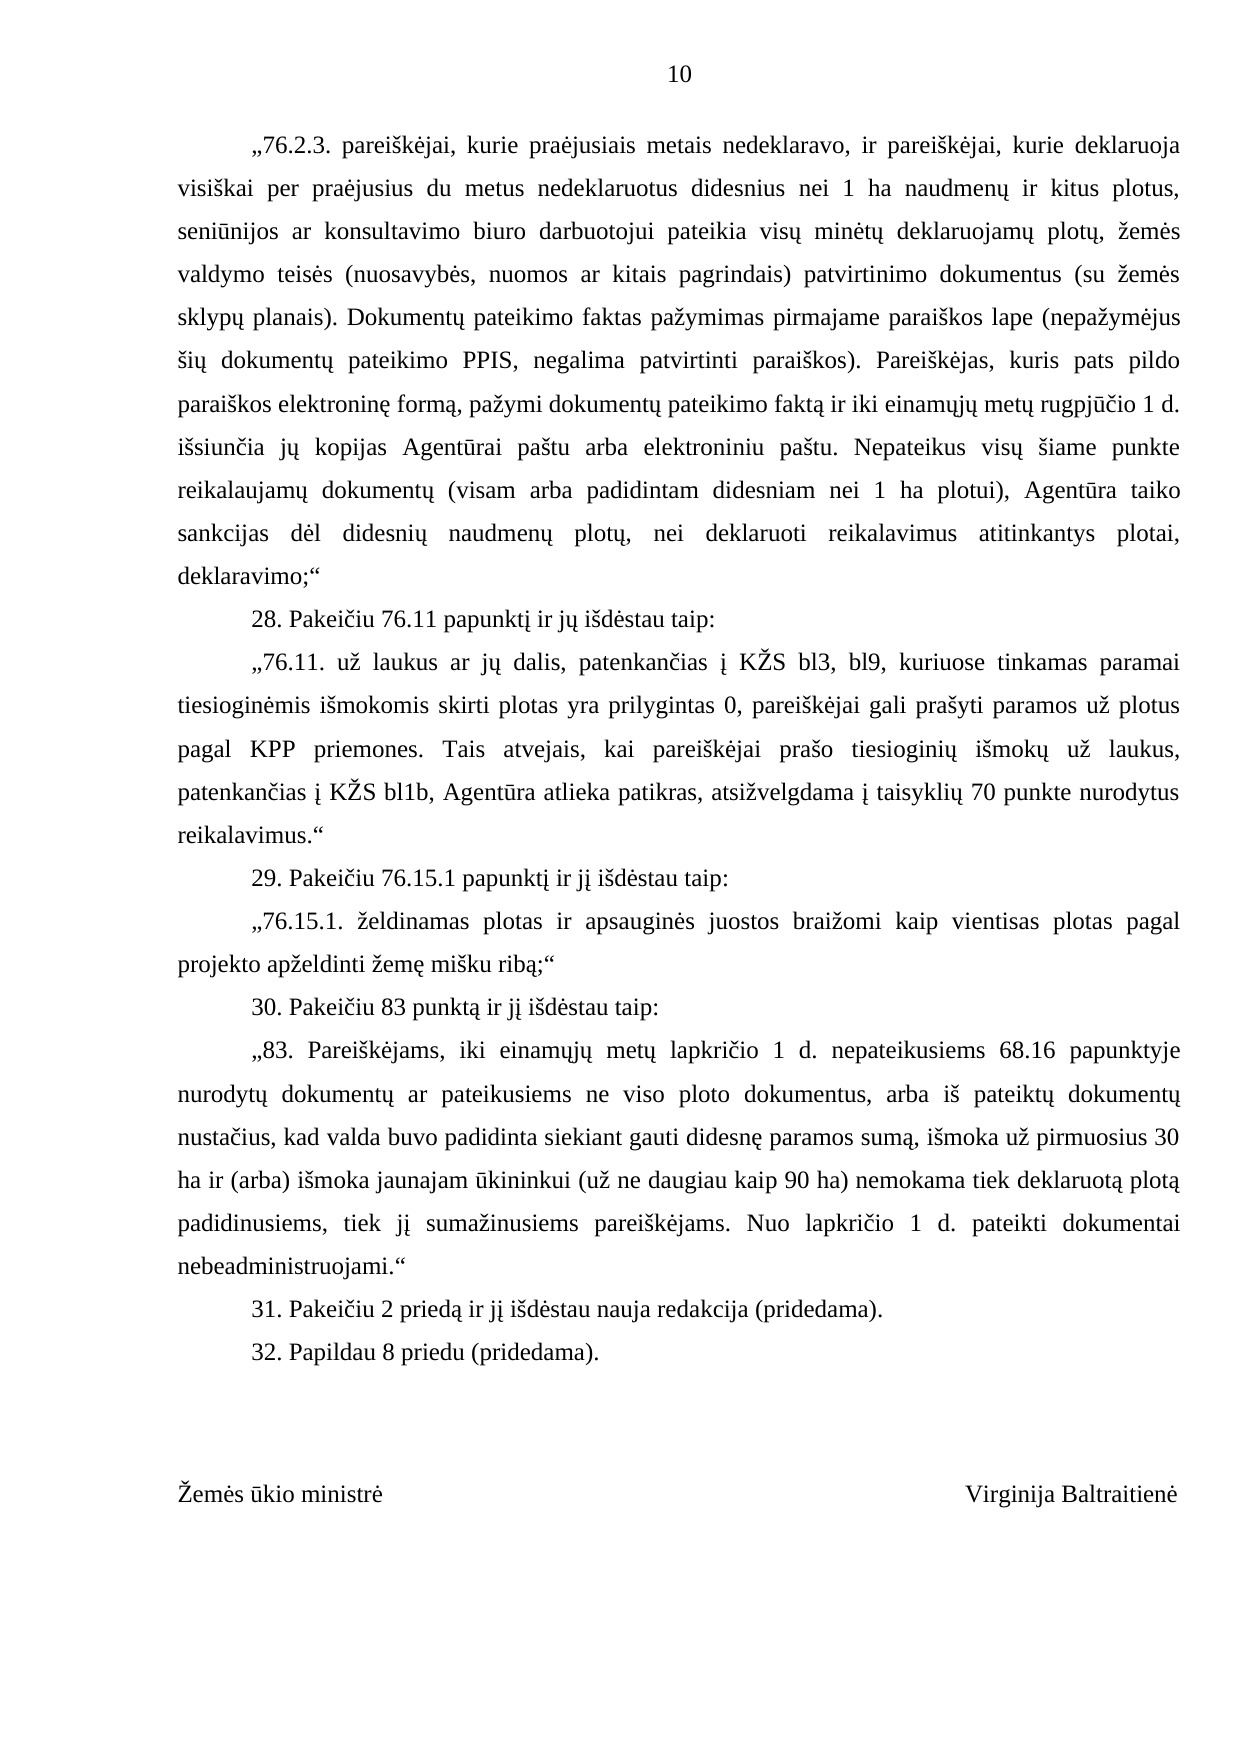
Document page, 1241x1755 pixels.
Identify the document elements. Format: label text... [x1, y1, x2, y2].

text „76.11. už laukus ar jų dalis, patenkančias į KŽS bl3, bl9, kuriuose tinkamas paramai tiesioginėmis išmokomis skirti plotas yra prilygintas 0, pareiškėjai gali prašyti paramos už plotus pagal KPP priemones. Tais atvejais, kai pareiškėjai prašo tiesioginių išmokų už laukus, patenkančias į KŽS bl1b, Agentūra atlieka patikras, atsižvelgdama į taisyklių 70 punkte nurodytus reikalavimus.“ [177, 647, 1181, 849]
text „83. Pareiškėjams, iki einamųjų metų lapkričio 1 d. nepateikusiems 68.16 papunktyje nurodytų dokumentų ar pateikusiems ne viso ploto dokumentus, arba iš pateiktų dokumentų nustačius, kad valda buvo padidinta siekiant gauti didesnę paramos sumą, išmoka už pirmuosius 30 ha ir (arba) išmoka jaunajam ūkininkui (už ne daugiau kaip 90 ha) nemokama tiek deklaruotą plotą padidinusiems, tiek jį sumažinusiems pareiškėjams. Nuo lapkričio 1 d. pateikti dokumentai nebeadministruojami.“ [177, 1036, 1181, 1280]
text 30. Pakeičiu 83 punktą ir jį išdėstau taip: [177, 992, 1181, 1021]
text Žemės ūkio ministrė Virginija Baltraitienė [177, 1479, 1181, 1508]
text 28. Pakeičiu 76.11 papunktį ir jų išdėstau taip: [177, 604, 1181, 633]
text 31. Pakeičiu 2 priedą ir jį išdėstau nauja redakcija (pridedama). [177, 1294, 1181, 1323]
text 29. Pakeičiu 76.15.1 papunktį ir jį išdėstau taip: [177, 863, 1181, 892]
text „76.15.1. želdinamas plotas ir apsauginės juostos braižomi kaip vientisas plotas pagal projekto apželdinti žemę mišku ribą;“ [177, 906, 1181, 978]
text „76.2.3. pareiškėjai, kurie praėjusiais metais nedeklaravo, ir pareiškėjai, kurie deklaruoja visiškai per praėjusius du metus nedeklaruotus didesnius nei 1 ha naudmenų ir kitus plotus, seniūnijos ar konsultavimo biuro darbuotojui pateikia visų minėtų deklaruojamų plotų, žemės valdymo teisės (nuosavybės, nuomos ar kitais pagrindais) patvirtinimo dokumentus (su žemės sklypų planais). Dokumentų pateikimo faktas pažymimas pirmajame paraiškos lape (nepažymėjus šių dokumentų pateikimo PPIS, negalima patvirtinti paraiškos). Pareiškėjas, kuris pats pildo paraiškos elektroninę formą, pažymi dokumentų pateikimo faktą ir iki einamųjų metų rugpjūčio 1 d. išsiunčia jų kopijas Agentūrai paštu arba elektroniniu paštu. Nepateikus visų šiame punkte reikalaujamų dokumentų (visam arba padidintam didesniam nei 1 ha plotui), Agentūra taiko sankcijas dėl didesnių naudmenų plotų, nei deklaruoti reikalavimus atitinkantys plotai, deklaravimo;“ [177, 130, 1181, 590]
text 32. Papildau 8 priedu (pridedama). [177, 1337, 1181, 1366]
